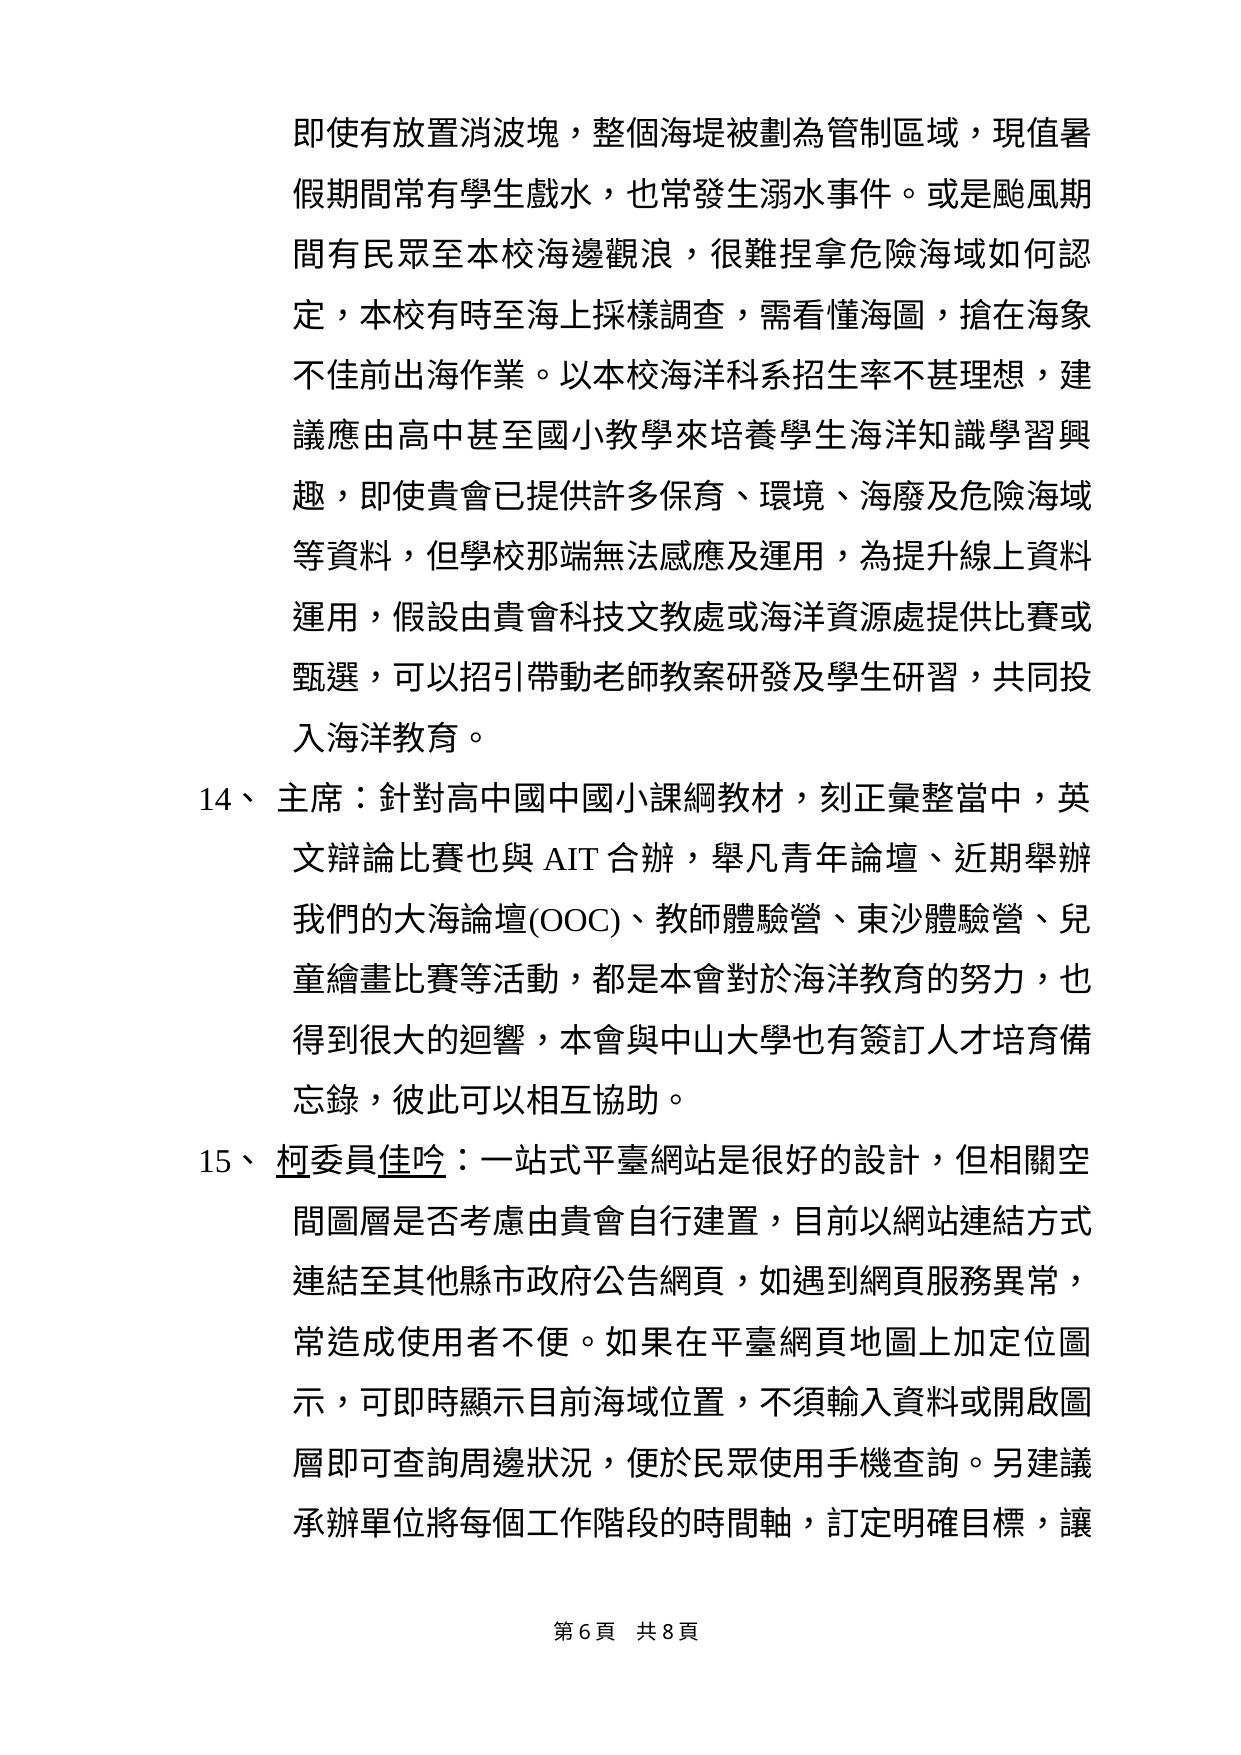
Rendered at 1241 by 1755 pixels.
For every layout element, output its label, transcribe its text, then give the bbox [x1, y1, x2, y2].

list 柯委員佳吟：一站式平臺網站是很好的設計，但相關空間圖層是否考慮由貴會自行建置，目前以網站連結方式連結至其他縣市政府公告網頁，如遇到網頁服務異常，常造成使用者不便。如果在平臺網頁地圖上加定位圖示，可即時顯示目前海域位置，不須輸入資料或開啟圖層即可查詢周邊狀況，便於民眾使用手機查詢。另建議承辦單位將每個工作階段的時間軸，訂定明確目標，讓 [198, 1124, 1093, 1547]
list 即使有放置消波塊，整個海堤被劃為管制區域，現值暑假期間常有學生戲水，也常發生溺水事件。或是颱風期間有民眾至本校海邊觀浪，很難捏拿危險海域如何認定，本校有時至海上採樣調查，需看懂海圖，搶在海象不佳前出海作業。以本校海洋科系招生率不甚理想，建議應由高中甚至國小教學來培養學生海洋知識學習興趣，即使貴會已提供許多保育、環境、海廢及危險海域等資料，但學校那端無法感應及運用，為提升線上資料運用，假設由貴會科技文教處或海洋資源處提供比賽或甄選，可以招引帶動老師教案研發及學生研習，共同投入海洋教育。 [198, 97, 1093, 762]
list 主席：針對高中國中國小課綱教材，刻正彙整當中，英文辯論比賽也與AIT合辦，舉凡青年論壇、近期舉辦我們的大海論壇(OOC)、教師體驗營、東沙體驗營、兒童繪畫比賽等活動，都是本會對於海洋教育的努力，也得到很大的迴響，本會與中山大學也有簽訂人才培育備忘錄，彼此可以相互協助。 [198, 762, 1093, 1124]
